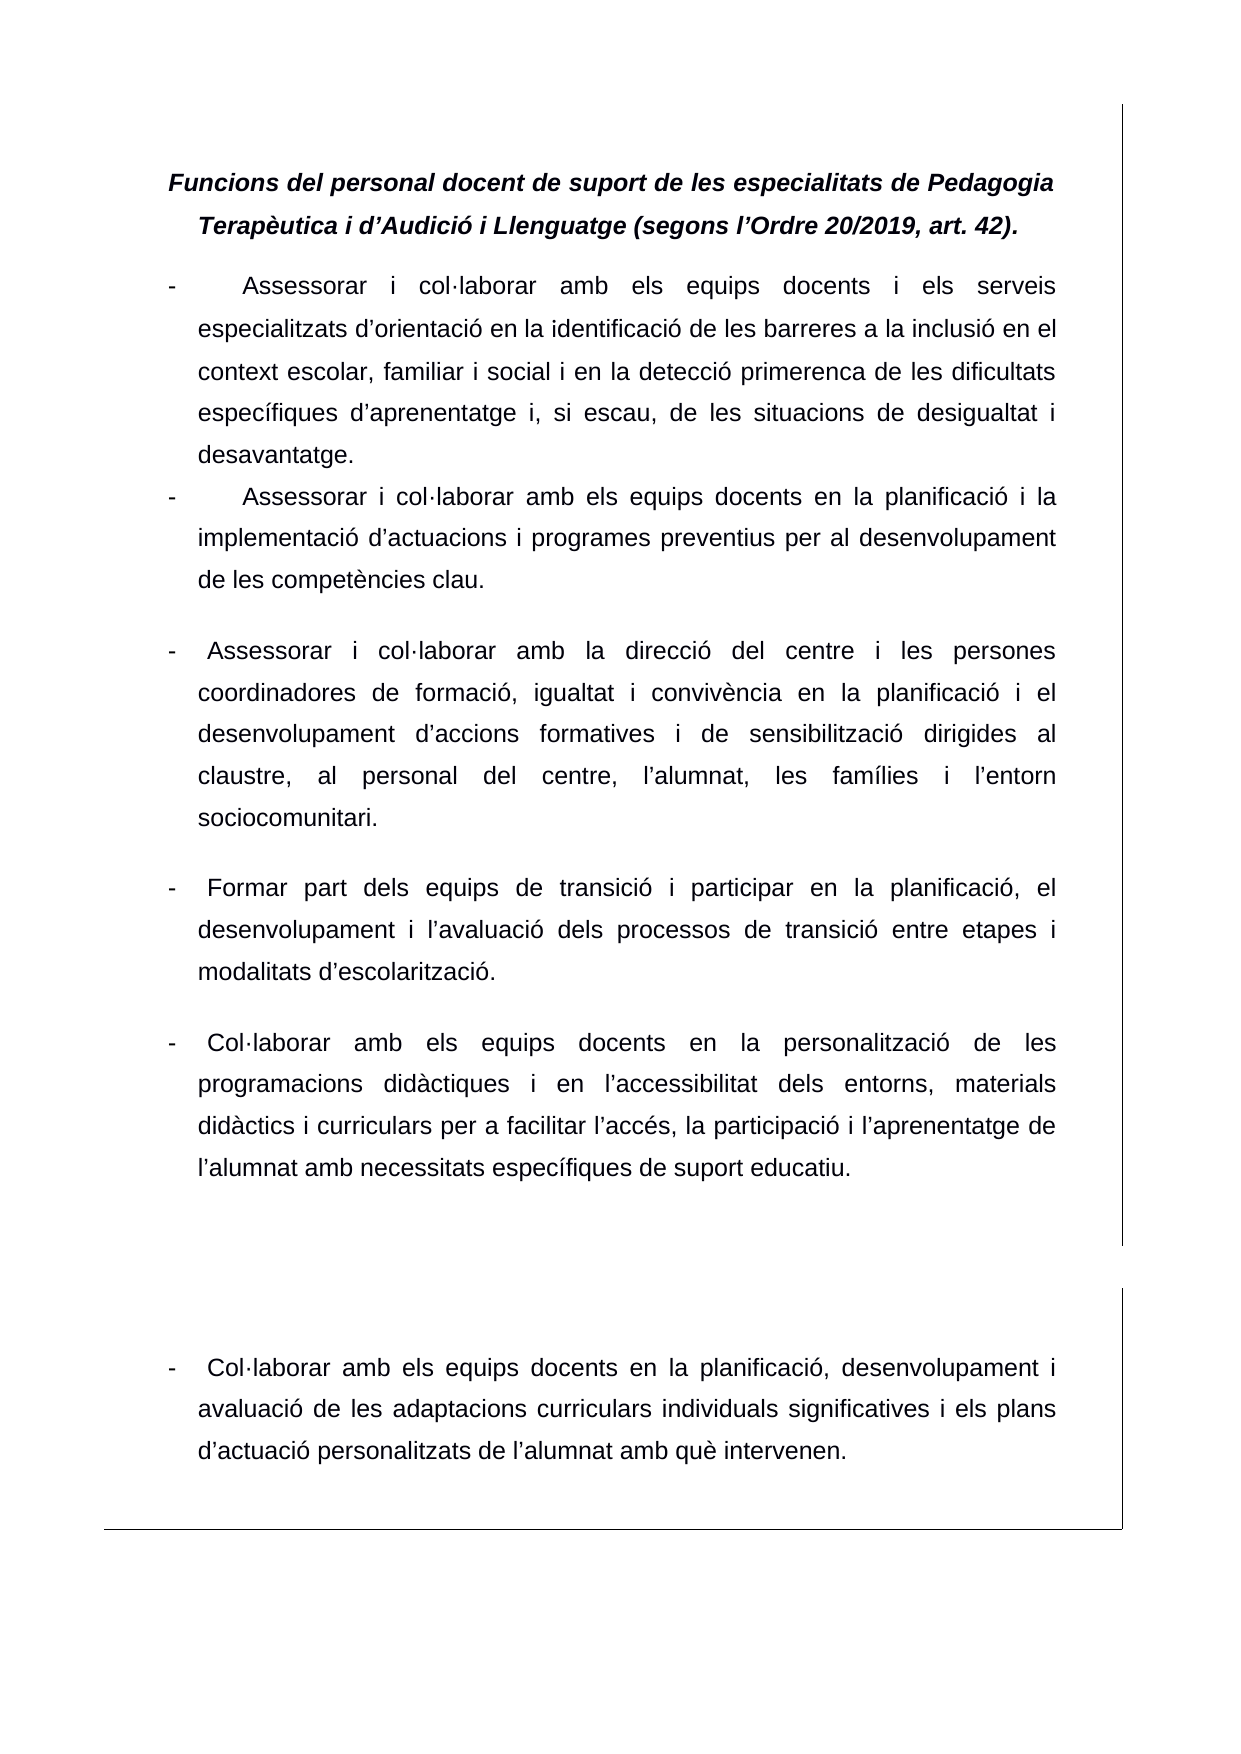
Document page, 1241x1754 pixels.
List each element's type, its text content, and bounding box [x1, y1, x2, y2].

list Col·laborar amb els equips docents en la planificació, desenvolupament i avaluació de les adaptacions curriculars individuals significatives i els plans d’actuació personalitzats de l’alumnat amb què intervenen. [103, 1288, 1122, 1529]
list Assessorar i col·laborar amb els equips docents en la planificació i la implementació d’actuacions i programes preventius per al desenvolupament de les competències clau. [103, 417, 1122, 571]
list Assessorar i col·laborar amb els equips docents i els serveis especialitzats d’orientació en la identificació de les barreres a la inclusió en el context escolar, familiar i social i en la detecció primerenca de les dificultats específiques d’aprenentatge i, si escau, de les situacions de desigualtat i desavantatge. [103, 206, 1122, 417]
text Funcions del personal docent de suport de les especialitats de Pedagogia Terapèutica i d’Audició i Llenguatge (segons l’Ordre 20/2019, art. 42). [103, 103, 1122, 206]
list Assessorar i col·laborar amb la direcció del centre i les persones coordinadores de formació, igualtat i convivència en la planificació i el desenvolupament d’accions formatives i de sensibilització dirigides al claustre, al personal del centre, l’alumnat, les famílies i l’entorn sociocomunitari. [103, 571, 1122, 809]
list Formar part dels equips de transició i participar en la planificació, el desenvolupament i l’avaluació dels processos de transició entre etapes i modalitats d’escolarització. [103, 809, 1122, 963]
list Col·laborar amb els equips docents en la personalització de les programacions didàctiques i en l’accessibilitat dels entorns, materials didàctics i curriculars per a facilitar l’accés, la participació i l’aprenentatge de l’alumnat amb necessitats específiques de suport educatiu. [103, 963, 1122, 1246]
